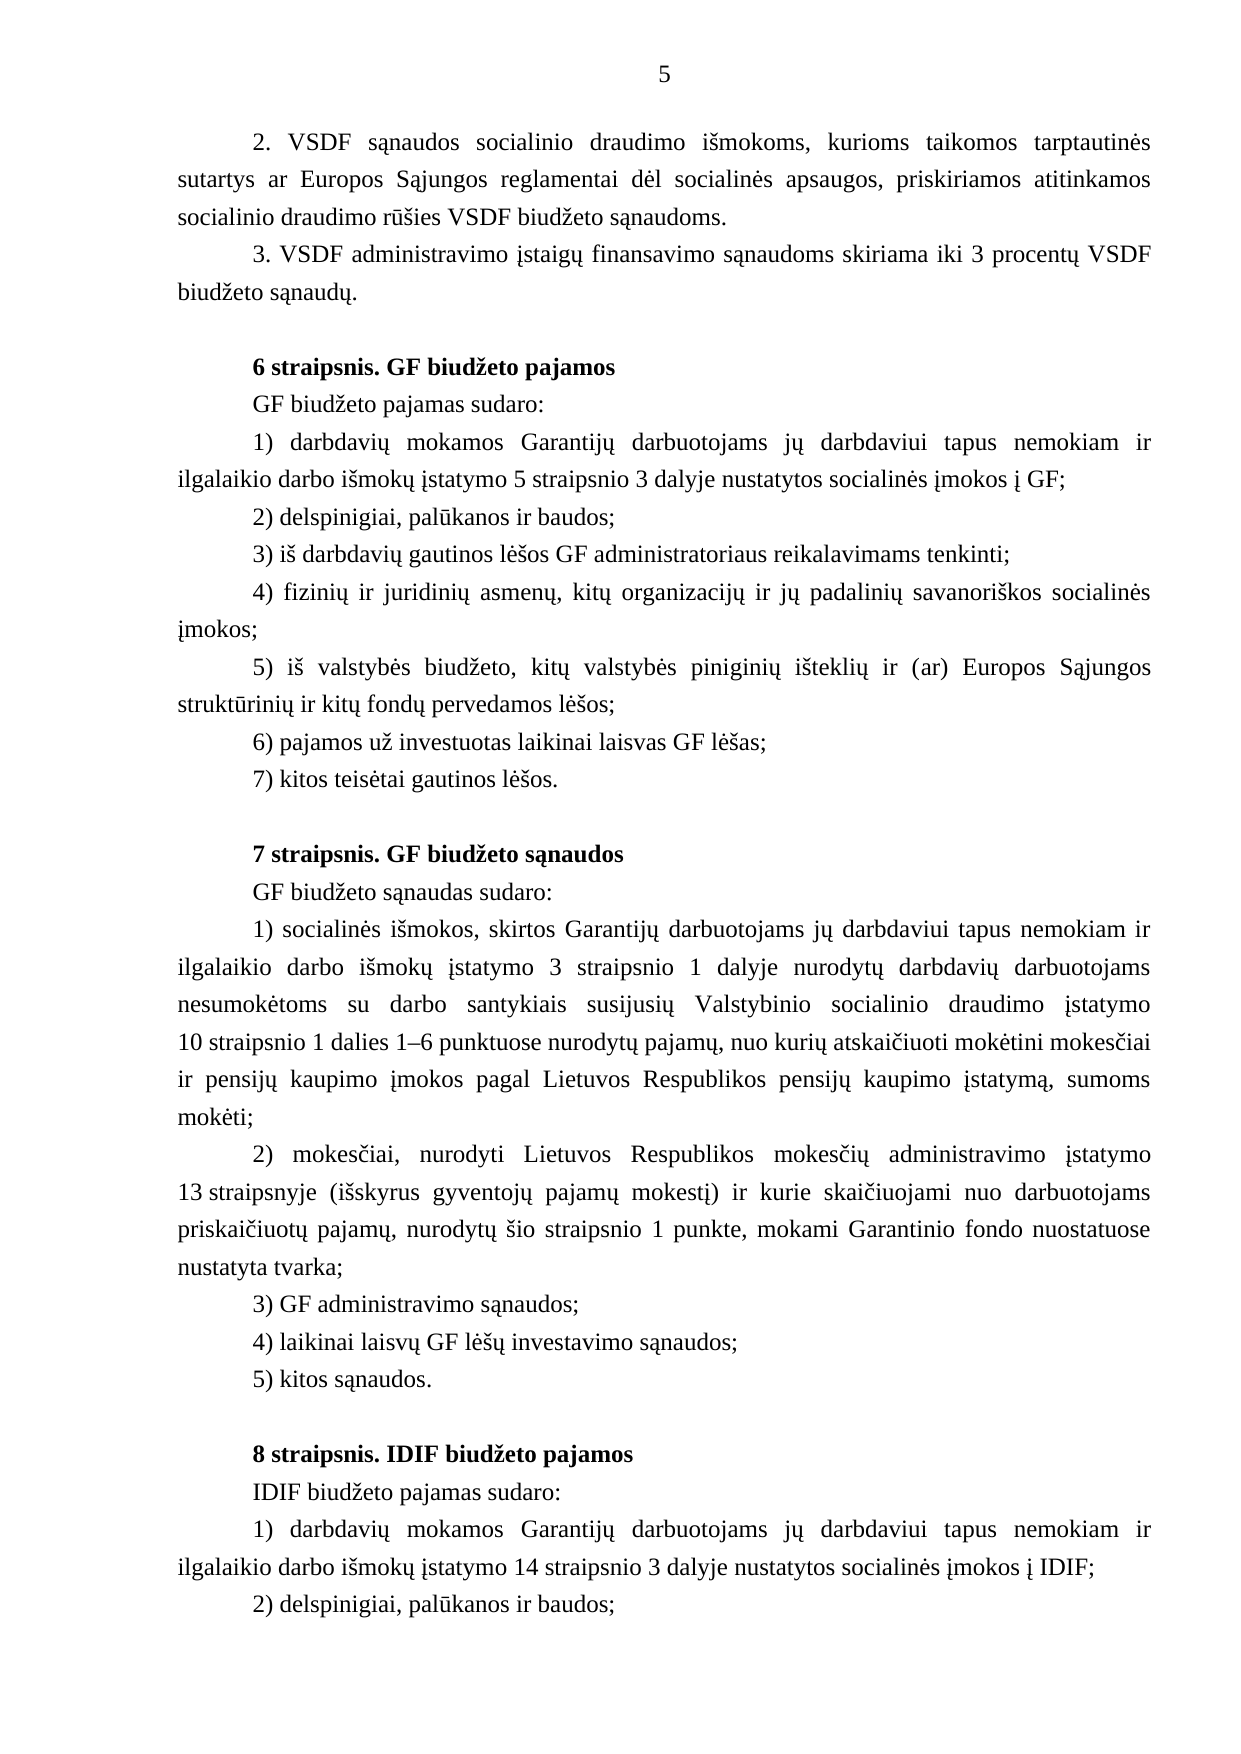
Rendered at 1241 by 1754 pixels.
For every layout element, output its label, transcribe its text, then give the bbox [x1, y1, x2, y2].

text 1) darbdavių mokamos Garantijų darbuotojams jų darbdaviui tapus nemokiam ir ilgalaikio darbo išmokų įstatymo 5 straipsnio 3 dalyje nustatytos socialinės įmokos į GF; [177, 418, 1152, 493]
text 7 straipsnis. GF biudžeto sąnaudos [252, 831, 1152, 868]
text 5) kitos sąnaudos. [177, 1356, 1152, 1393]
text 5) iš valstybės biudžeto, kitų valstybės piniginių išteklių ir (ar) Europos Sąjungos struktūrinių ir kitų fondų pervedamos lėšos; [177, 643, 1152, 718]
text IDIF biudžeto pajamas sudaro: [177, 1468, 1152, 1506]
text 2) mokesčiai, nurodyti Lietuvos Respublikos mokesčių administravimo įstatymo 13 straipsnyje (išskyrus gyventojų pajamų mokestį) ir kurie skaičiuojami nuo darbuotojams priskaičiuotų pajamų, nurodytų šio straipsnio 1 punkte, mokami Garantinio fondo nuostatuose nustatyta tvarka; [177, 1131, 1152, 1281]
text 7) kitos teisėtai gautinos lėšos. [177, 756, 1152, 793]
text 3. VSDF administravimo įstaigų finansavimo sąnaudoms skiriama iki 3 procentų VSDF biudžeto sąnaudų. [177, 231, 1152, 306]
text 6 straipsnis. GF biudžeto pajamos [177, 343, 1152, 381]
text 8 straipsnis. IDIF biudžeto pajamos [177, 1431, 1152, 1468]
text 6) pajamos už investuotas laikinai laisvas GF lėšas; [177, 718, 1152, 756]
text 2. VSDF sąnaudos socialinio draudimo išmokoms, kurioms taikomos tarptautinės sutartys ar Europos Sąjungos reglamentai dėl socialinės apsaugos, priskiriamos atitinkamos socialinio draudimo rūšies VSDF biudžeto sąnaudoms. [177, 118, 1152, 231]
text 2) delspinigiai, palūkanos ir baudos; [177, 493, 1152, 531]
text 3) iš darbdavių gautinos lėšos GF administratoriaus reikalavimams tenkinti; [177, 531, 1152, 568]
text 3) GF administravimo sąnaudos; [177, 1281, 1152, 1318]
text 4) laikinai laisvų GF lėšų investavimo sąnaudos; [177, 1318, 1152, 1356]
text 4) fizinių ir juridinių asmenų, kitų organizacijų ir jų padalinių savanoriškos socialinės įmokos; [177, 568, 1152, 643]
text GF biudžeto sąnaudas sudaro: [177, 868, 1152, 906]
text 2) delspinigiai, palūkanos ir baudos; [177, 1581, 1152, 1618]
text 1) socialinės išmokos, skirtos Garantijų darbuotojams jų darbdaviui tapus nemokiam ir ilgalaikio darbo išmokų įstatymo 3 straipsnio 1 dalyje nurodytų darbdavių darbuotojams nesumokėtoms su darbo santykiais susijusių Valstybinio socialinio draudimo įstatymo 10 straipsnio 1 dalies 1–6 punktuose nurodytų pajamų, nuo kurių atskaičiuoti mokėtini mokesčiai ir pensijų kaupimo įmokos pagal Lietuvos Respublikos pensijų kaupimo įstatymą, sumoms mokėti; [177, 906, 1152, 1131]
text 1) darbdavių mokamos Garantijų darbuotojams jų darbdaviui tapus nemokiam ir ilgalaikio darbo išmokų įstatymo 14 straipsnio 3 dalyje nustatytos socialinės įmokos į IDIF; [177, 1506, 1152, 1581]
text GF biudžeto pajamas sudaro: [177, 381, 1152, 418]
